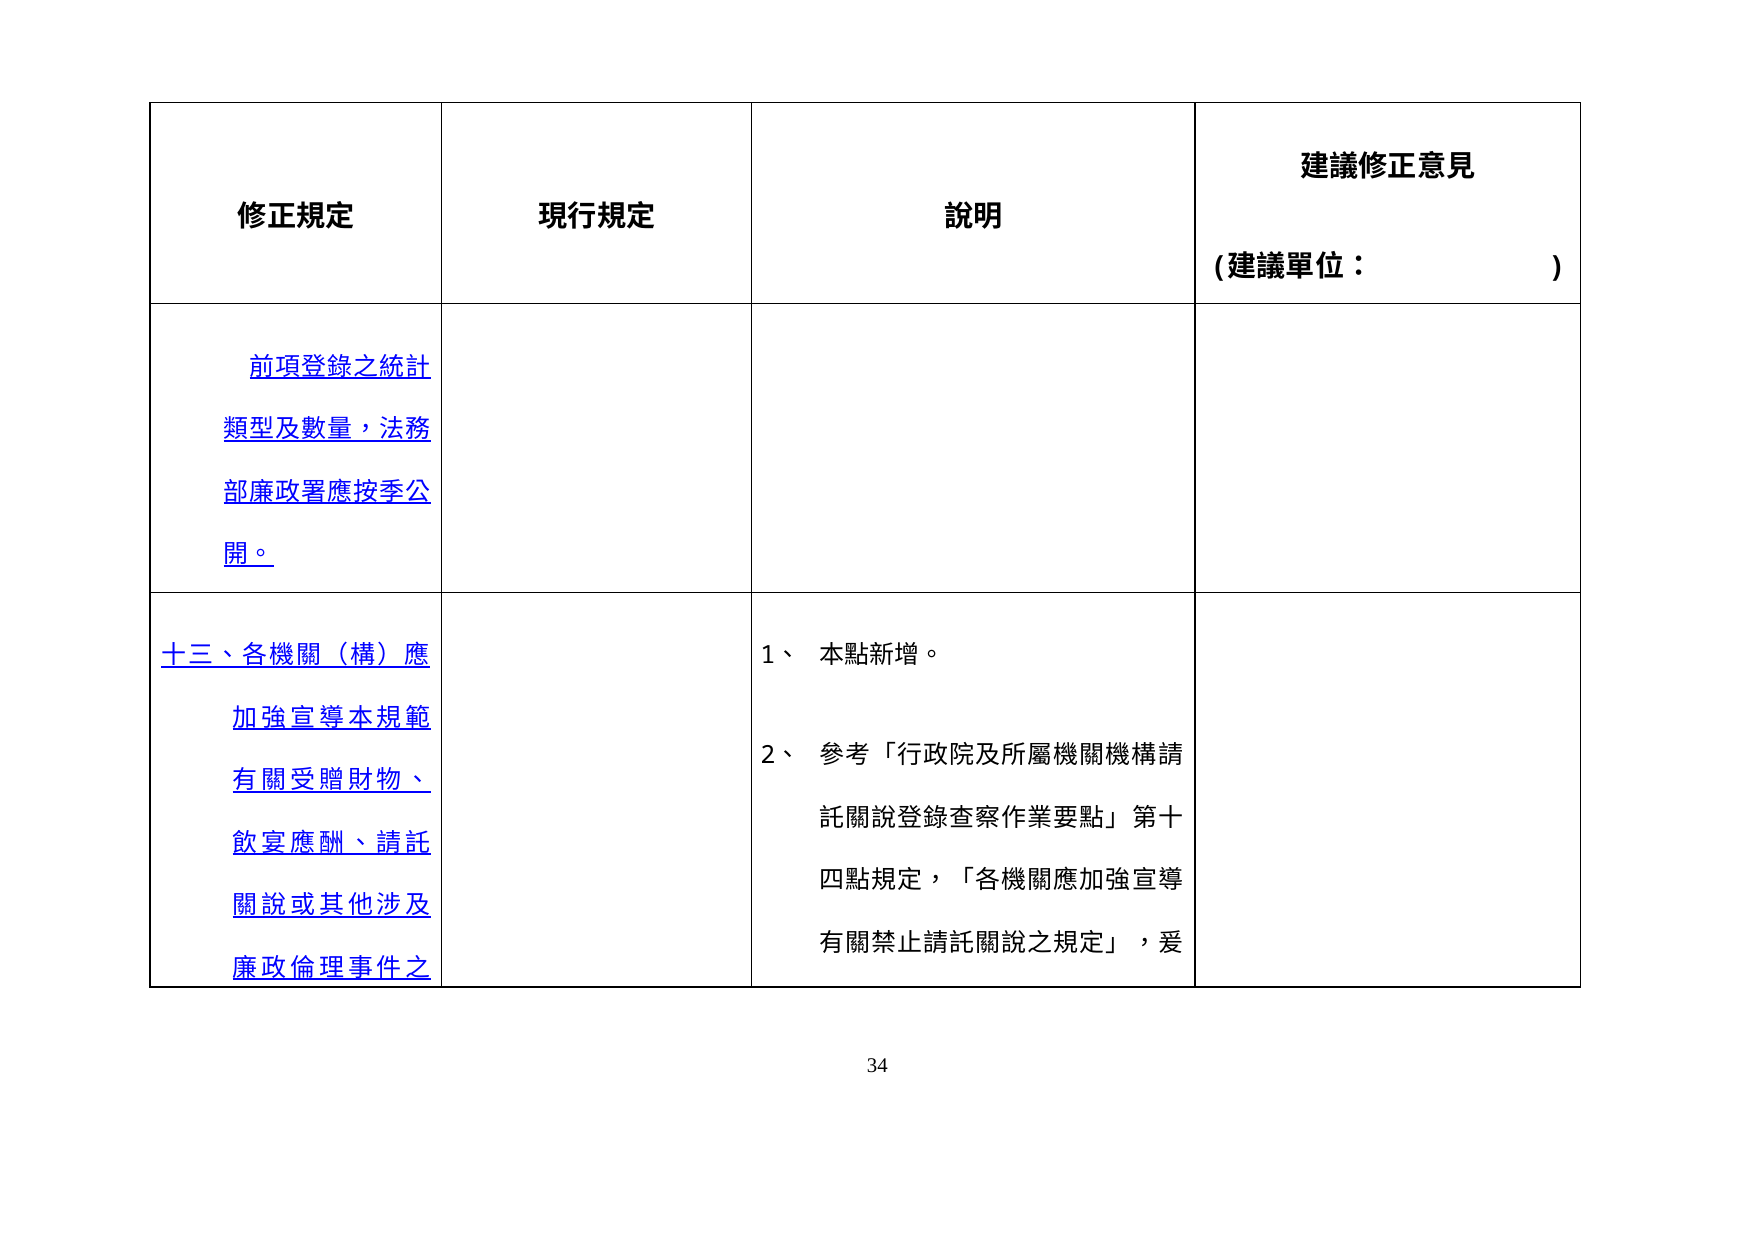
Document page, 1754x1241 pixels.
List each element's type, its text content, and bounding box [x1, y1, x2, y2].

table_header 修正規定 [151, 103, 441, 303]
table_cell 本點新增。 參考「行政院及所屬機關機構請託關說登錄查察作業要點」第十四點規定，「各機關應加強宣導有關禁止請託關說之規定」，爰 [752, 593, 1194, 986]
table_header 建議修正意見 (建議單位： ) [1196, 103, 1580, 303]
table_cell [1196, 304, 1580, 592]
table_cell [442, 304, 751, 592]
table_cell [1196, 593, 1580, 986]
table_header 說明 [752, 103, 1194, 303]
table_header 現行規定 [442, 103, 751, 303]
table_cell [752, 304, 1194, 592]
table_cell [442, 593, 751, 986]
table_cell 前項登錄之統計類型及數量，法務部廉政署應按季公開。 [151, 304, 441, 592]
table_cell 十三、各機關（構）應加強宣導本規範有關受贈財物、飲宴應酬、請託關說或其他涉及廉政倫理事件之 [151, 593, 441, 986]
